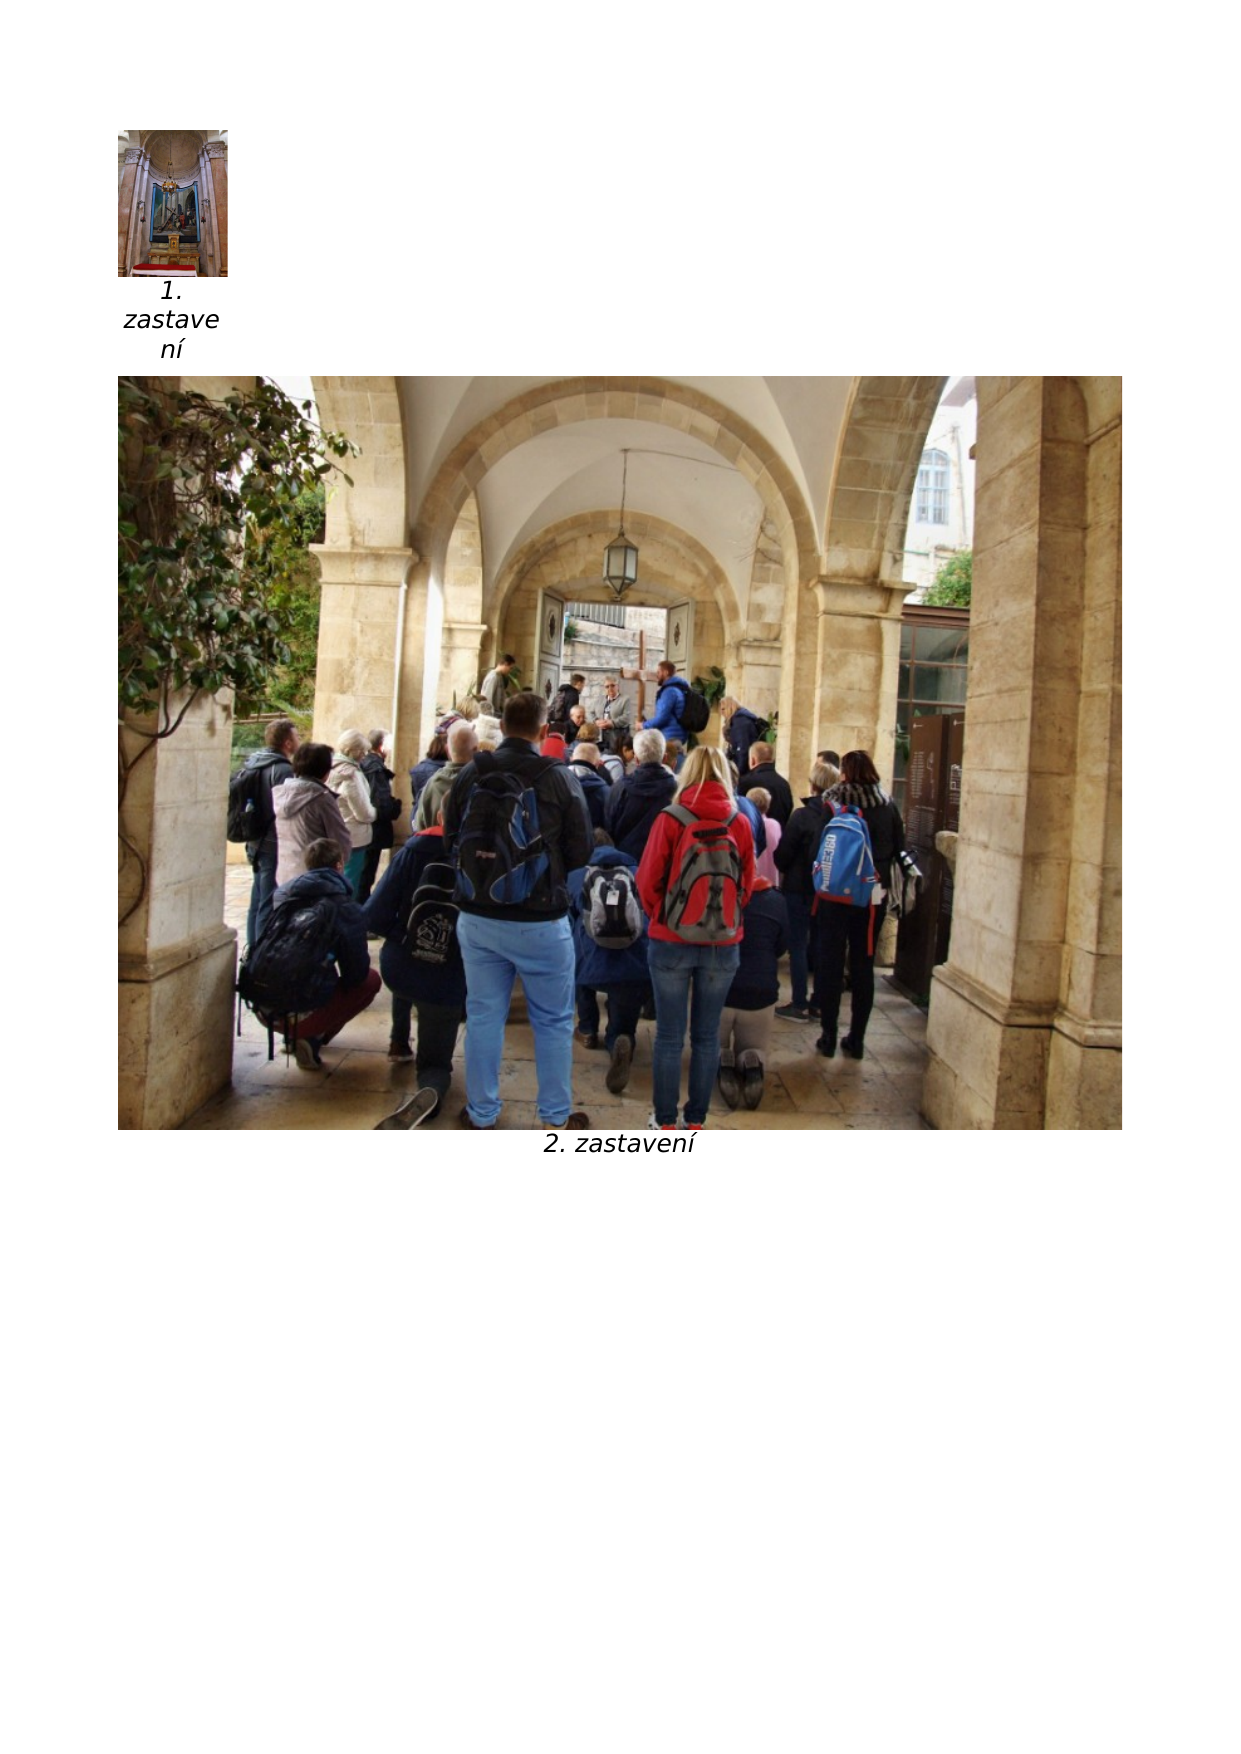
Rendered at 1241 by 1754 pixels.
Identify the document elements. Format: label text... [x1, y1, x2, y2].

picture [118, 376, 1123, 1130]
text 2. zastavení [118, 1130, 1122, 1158]
picture [118, 130, 228, 277]
text 1. zastavení [118, 277, 227, 364]
